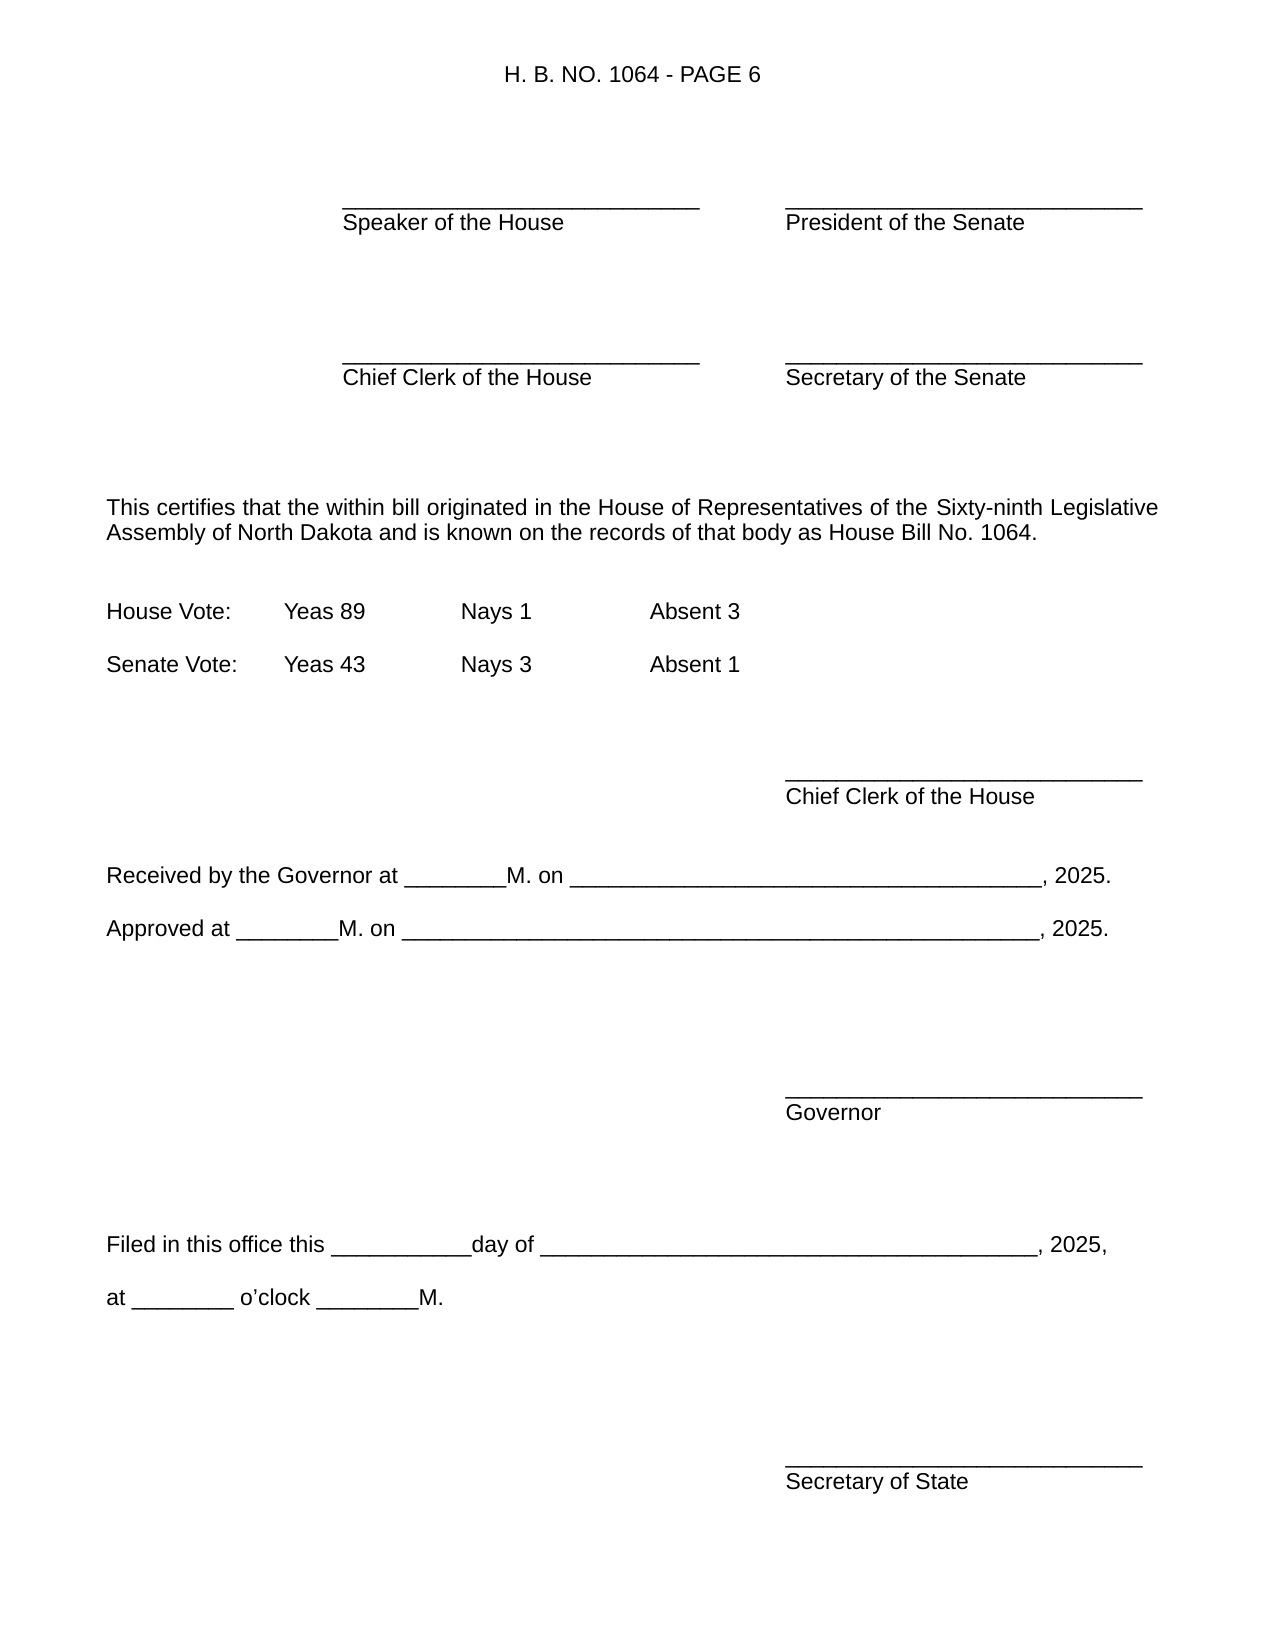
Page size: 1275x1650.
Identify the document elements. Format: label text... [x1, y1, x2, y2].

text Speaker of the House President of the Senate [106, 211, 1158, 236]
text Approved at ________M. on __________________________________________________, 2025. [106, 914, 1158, 941]
text Secretary of State [106, 1468, 1158, 1494]
text Filed in this office this ___________day of _______________________________________, 2025, [106, 1231, 1158, 1257]
text ____________________________ ____________________________ [106, 186, 1158, 211]
text Chief Clerk of the House [106, 783, 1158, 809]
text ____________________________ [106, 1442, 1158, 1468]
text ____________________________ ____________________________ [106, 341, 1158, 366]
text This certifies that the within bill originated in the House of Representatives of the Sixty-ninth Legislative Assembly of North Dakota and is known on the records of that body as House Bill No. 1064. [106, 496, 1158, 546]
text Senate Vote: Yeas 43 Nays 3 Absent 1 [106, 651, 1158, 677]
text at ________ o’clock ________M. [106, 1283, 1158, 1310]
text Chief Clerk of the House Secretary of the Senate [106, 366, 1158, 391]
text Received by the Governor at ________M. on _____________________________________, 2025. [106, 862, 1158, 888]
text House Vote: Yeas 89 Nays 1 Absent 3 [106, 598, 1158, 625]
text Governor [106, 1099, 1158, 1125]
text ____________________________ [106, 1073, 1158, 1099]
text ____________________________ [106, 756, 1158, 783]
